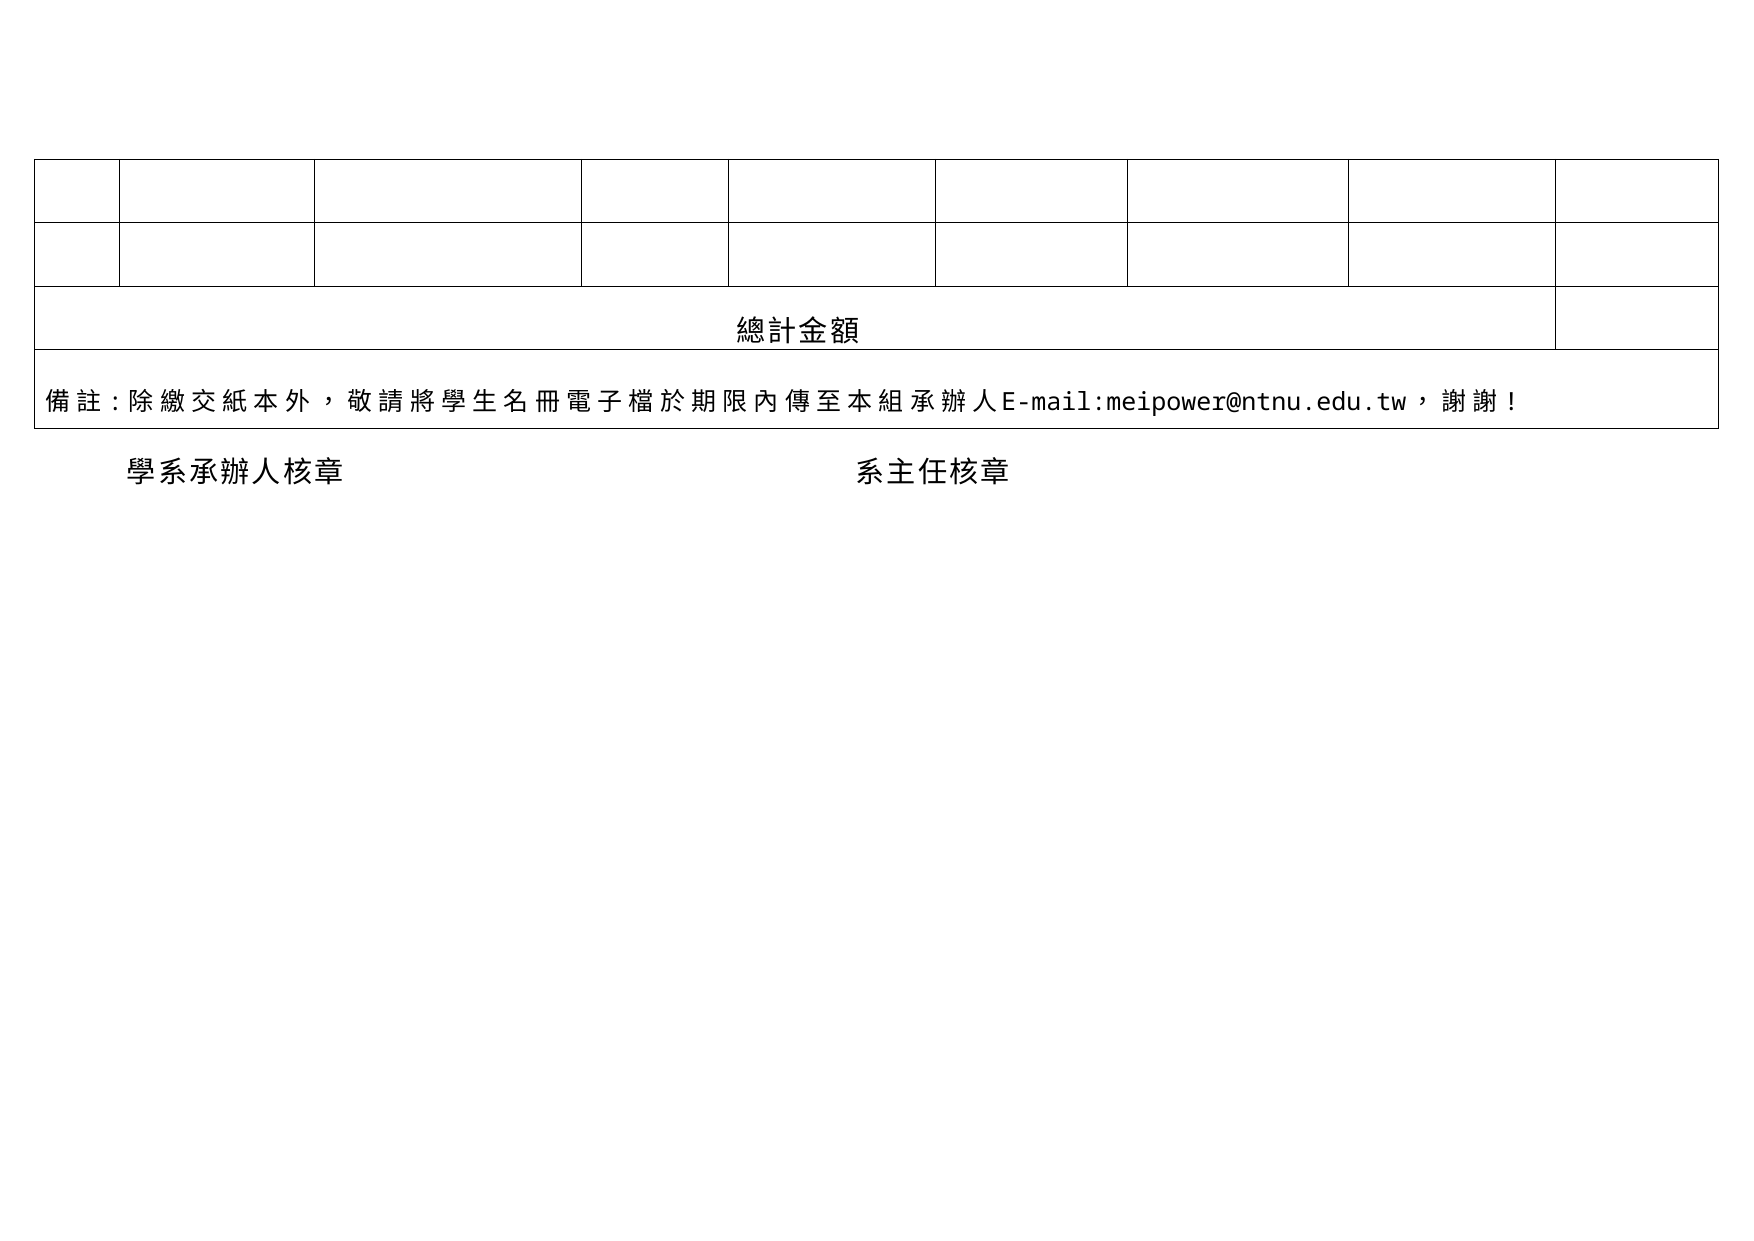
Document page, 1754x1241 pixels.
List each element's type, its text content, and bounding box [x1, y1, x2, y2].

table_cell [1128, 429, 1349, 491]
table_cell [1349, 429, 1556, 491]
table_cell [936, 160, 1127, 222]
table_cell [1128, 160, 1348, 222]
table_cell [582, 223, 728, 286]
table_cell [35, 429, 119, 491]
table_cell [729, 223, 935, 286]
table_cell [936, 223, 1127, 286]
table_cell [1349, 160, 1555, 222]
table_cell [1556, 223, 1718, 286]
table_cell [581, 429, 729, 491]
table_cell [1128, 223, 1348, 286]
table_cell [315, 223, 581, 286]
table_cell 學系承辦人核章 [119, 429, 581, 491]
table_cell [35, 160, 119, 222]
table_cell [1556, 429, 1718, 491]
table_cell [120, 160, 314, 222]
table_cell [1556, 160, 1718, 222]
table_cell 系主任核章 [729, 429, 1127, 491]
table_cell [1349, 223, 1555, 286]
table_cell [120, 223, 314, 286]
table_cell 總計金額 [35, 287, 1555, 349]
table_cell [729, 160, 935, 222]
table_cell 備註:除繳交紙本外，敬請將學生名冊電子檔於期限內傳至本組承辦人E-mail:meipower@ntnu.edu.tw，謝謝! [35, 350, 1718, 427]
table_cell [315, 160, 581, 222]
table_cell [35, 223, 119, 286]
table_cell [1556, 287, 1718, 349]
table_cell [582, 160, 728, 222]
